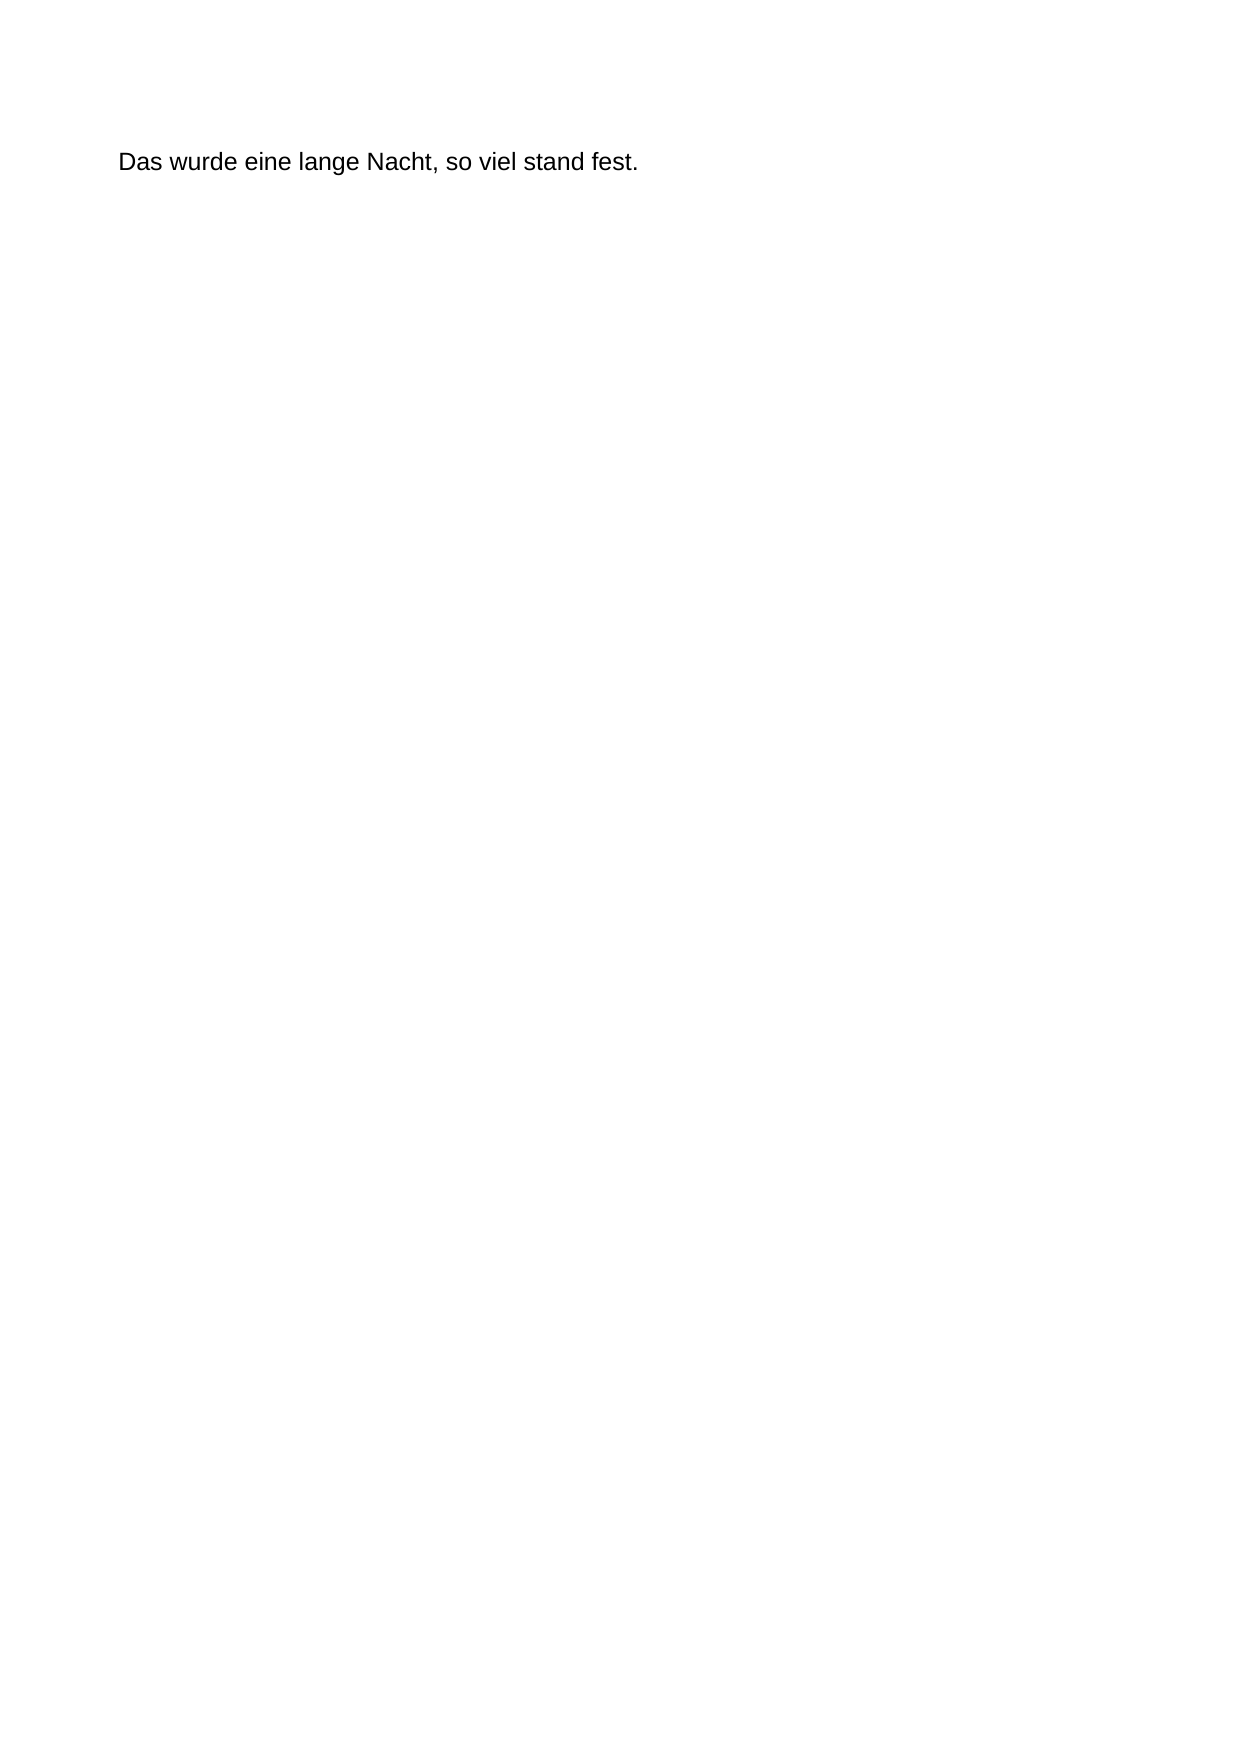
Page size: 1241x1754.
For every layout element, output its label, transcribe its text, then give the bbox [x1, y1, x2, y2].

text Das wurde eine lange Nacht, so viel stand fest. [118, 147, 1122, 176]
